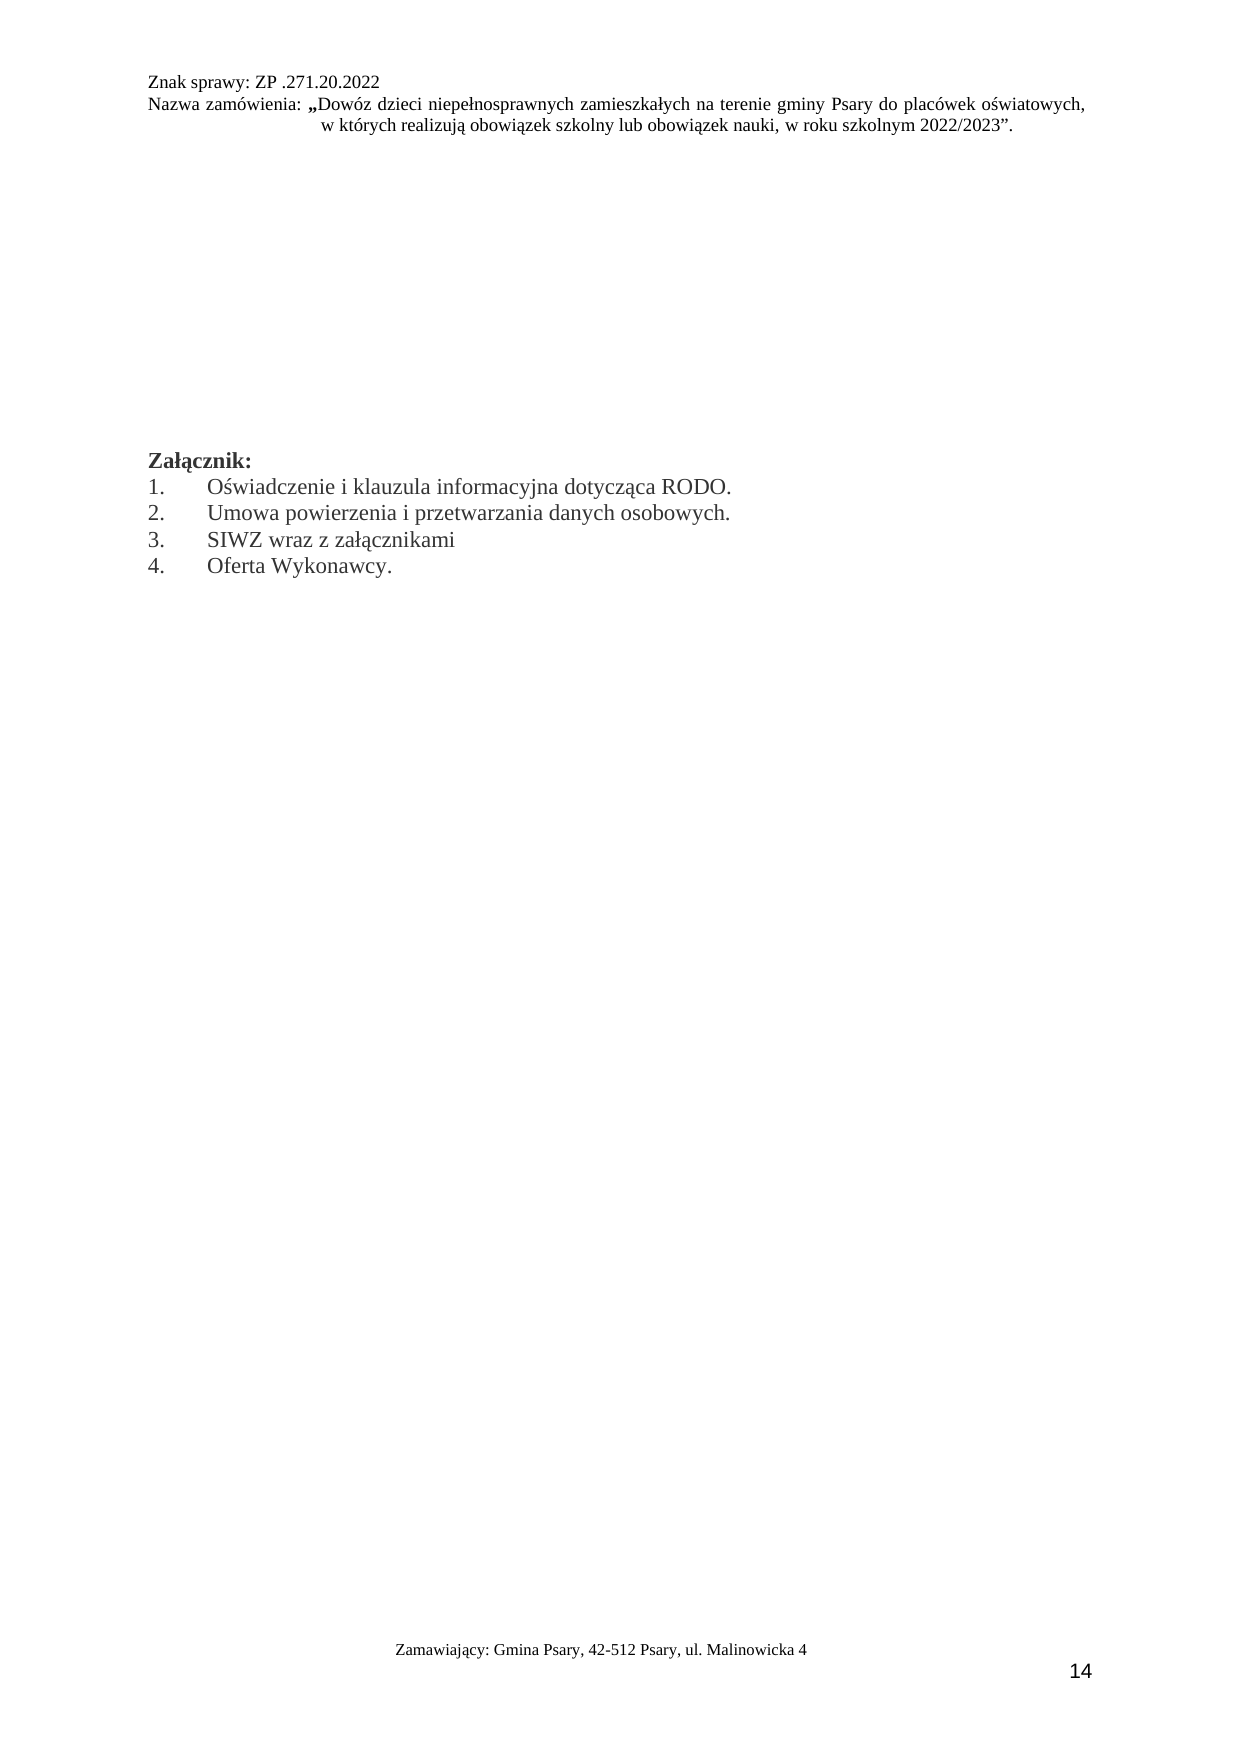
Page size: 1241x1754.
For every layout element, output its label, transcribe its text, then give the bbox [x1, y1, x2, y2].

list SIWZ wraz z załącznikami [148, 526, 1092, 552]
text Załącznik: [148, 447, 1092, 473]
list Umowa powierzenia i przetwarzania danych osobowych. [148, 499, 1092, 526]
list Oświadczenie i klauzula informacyjna dotycząca RODO. [148, 473, 1092, 499]
list Oferta Wykonawcy. [148, 552, 1092, 578]
